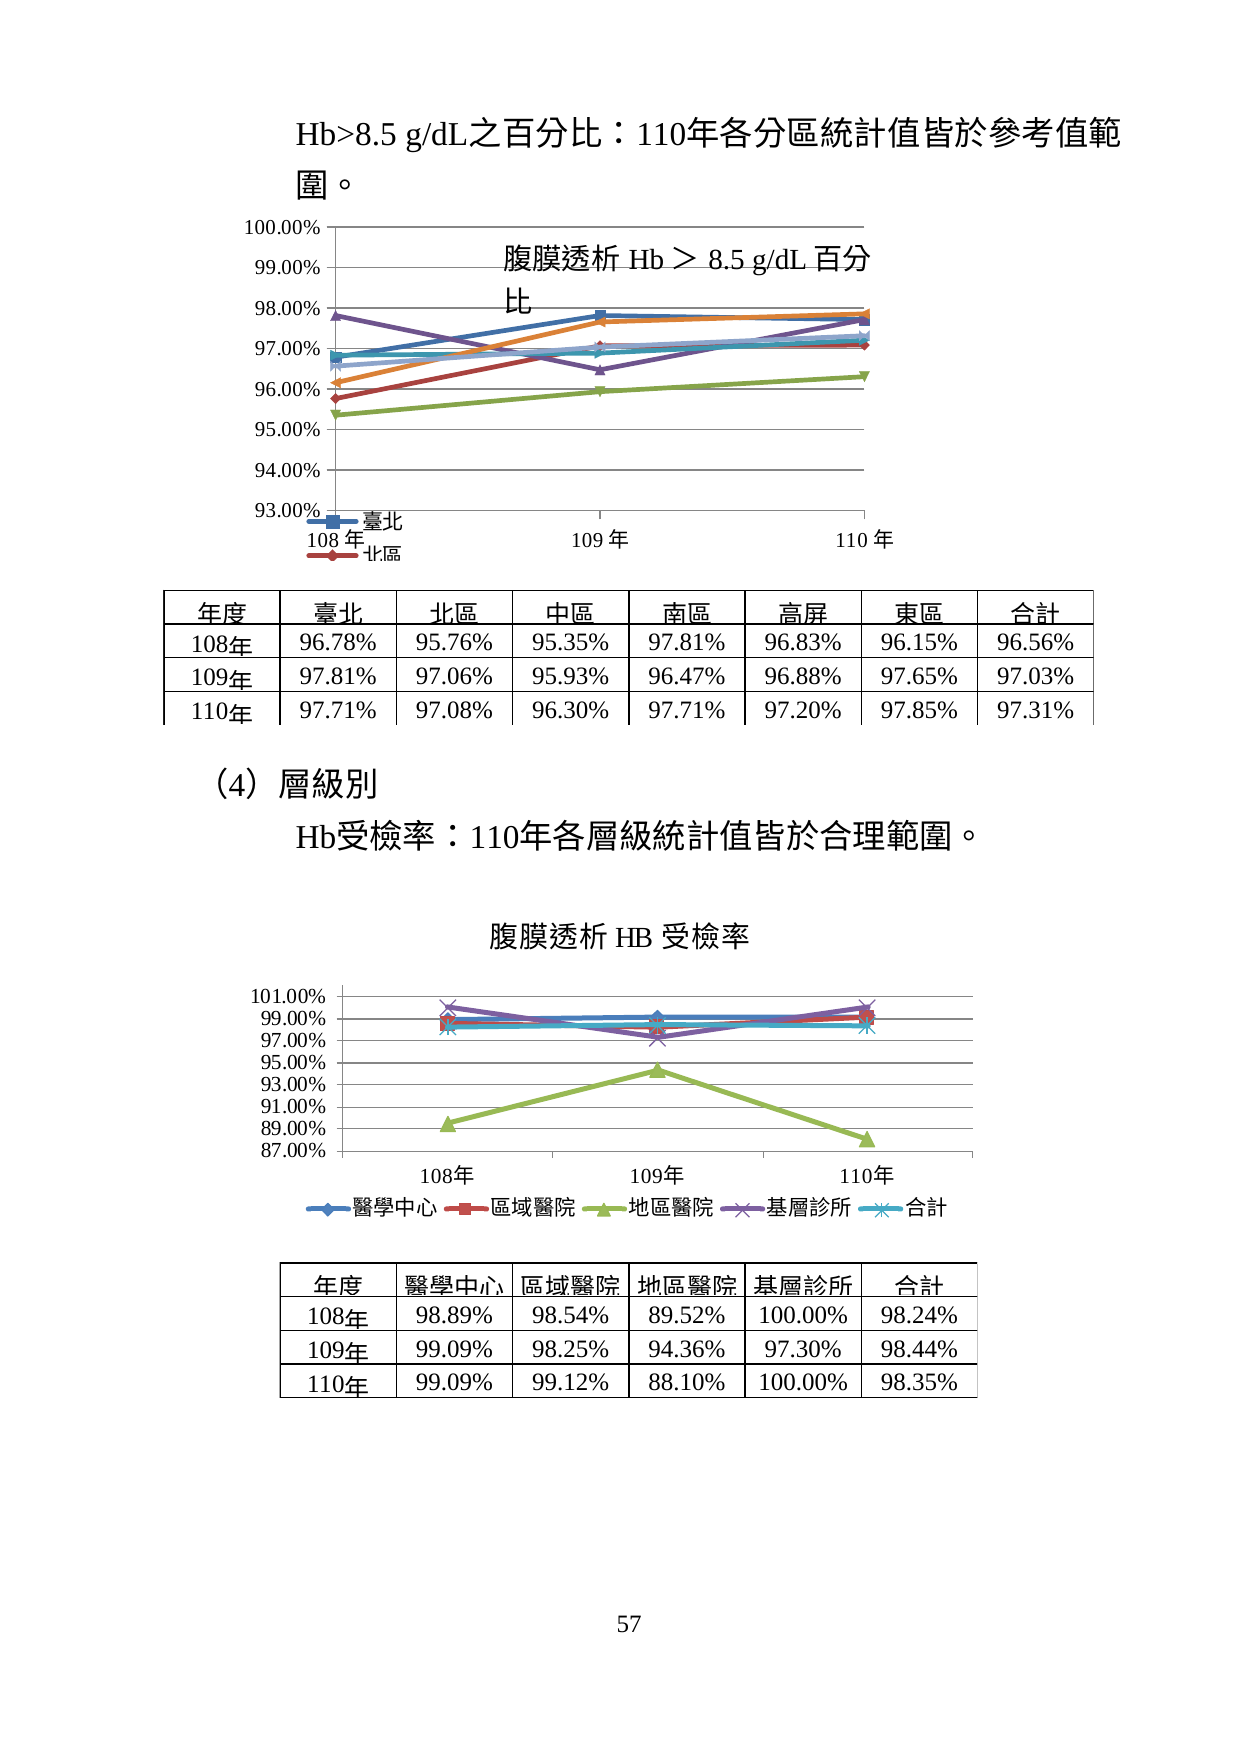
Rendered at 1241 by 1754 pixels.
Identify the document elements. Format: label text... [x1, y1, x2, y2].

text Hb受檢率：110年各層級統計值皆於合理範圍。 [295, 807, 1122, 859]
list 層級別 [195, 755, 1122, 807]
text Hb>8.5 g/dL之百分比：110年各分區統計值皆於參考值範圍。 [295, 104, 1122, 208]
